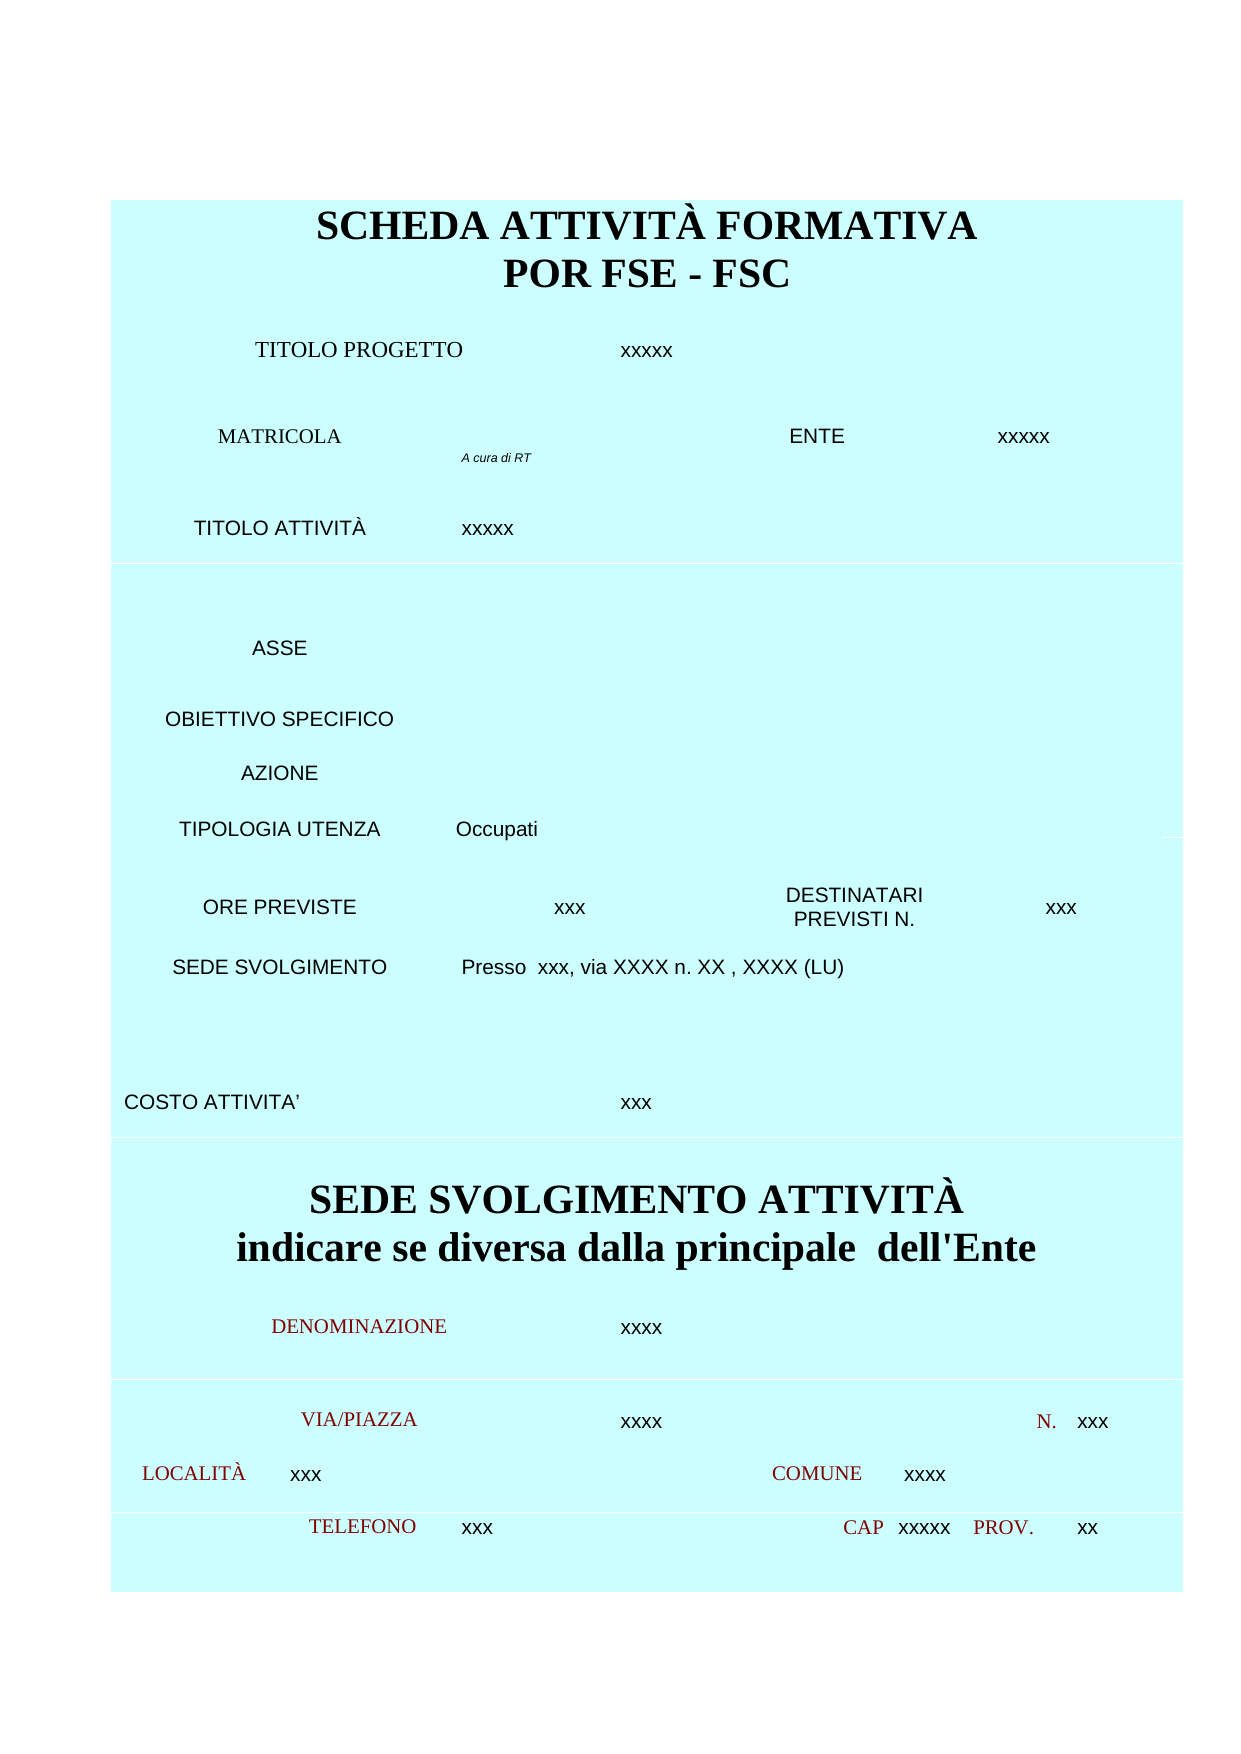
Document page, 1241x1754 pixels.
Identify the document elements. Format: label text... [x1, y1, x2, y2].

table_cell [805, 784, 1162, 873]
table_cell [111, 1273, 277, 1300]
table_cell SEDE SVOLGIMENTO [111, 941, 448, 994]
table_cell [685, 1273, 743, 1300]
table_cell [743, 1566, 891, 1592]
table_cell [1162, 493, 1183, 523]
table_cell [277, 467, 448, 493]
table_cell [743, 1353, 891, 1379]
table_cell xxx [1064, 1406, 1162, 1433]
table_cell [607, 1433, 685, 1459]
table_cell [448, 1433, 607, 1459]
table_cell [1162, 1433, 1183, 1459]
table_cell xxx [607, 994, 1162, 1137]
table_cell [891, 564, 1162, 659]
table_cell [111, 1566, 277, 1592]
table_cell AZIONE [111, 731, 448, 784]
table_cell xxxxx [891, 406, 1162, 467]
table_cell [891, 1138, 966, 1172]
table_cell [685, 296, 743, 323]
table_cell xxxx [607, 1300, 1162, 1353]
table_cell SEDE SVOLGIMENTO ATTIVITÀ indicare se diversa dalla principale dell'Ente [111, 1172, 1162, 1273]
table_cell [966, 1138, 1064, 1172]
table_cell [1064, 1138, 1162, 1172]
table_cell xxxxx [448, 493, 1162, 563]
table_cell [685, 1513, 743, 1539]
table_cell [1162, 1380, 1183, 1406]
table_cell TITOLO ATTIVITÀ [111, 493, 448, 563]
table_cell [685, 1138, 743, 1172]
table_cell [1064, 296, 1162, 323]
table_cell [1162, 1459, 1183, 1486]
table_cell COMUNE [743, 1459, 891, 1486]
table_cell [1162, 811, 1183, 837]
table_cell [607, 1353, 685, 1379]
table_cell [1162, 941, 1183, 967]
table_cell [891, 1539, 966, 1566]
table_cell [277, 1138, 448, 1172]
table_cell [448, 467, 685, 493]
table_cell [891, 1486, 966, 1512]
table_cell [111, 1513, 277, 1539]
table_cell [685, 1539, 743, 1566]
table_cell [1162, 659, 1183, 731]
table_cell [448, 296, 607, 323]
table_cell xxx [448, 873, 685, 941]
table_cell [1162, 1273, 1183, 1300]
table_cell A cura di RT [448, 406, 685, 467]
table_cell [607, 296, 685, 323]
table_cell [966, 1273, 1064, 1300]
table_cell [685, 376, 743, 406]
table_cell [685, 873, 743, 941]
table_cell [607, 1486, 685, 1512]
table_cell ENTE [743, 406, 891, 467]
table_cell [743, 376, 891, 406]
table_cell [1162, 1513, 1183, 1539]
table_cell [111, 1433, 277, 1459]
table_cell MATRICOLA [111, 406, 448, 467]
table_cell [1162, 1406, 1183, 1433]
table_cell [607, 376, 685, 406]
table_cell [277, 1566, 448, 1592]
table_cell [966, 1353, 1064, 1379]
table_header SCHEDA ATTIVITÀ FORMATIVA POR FSE - FSC [111, 200, 1183, 296]
table_cell [1064, 1273, 1162, 1300]
table_cell [743, 1486, 891, 1512]
table_cell xxx [448, 1513, 685, 1539]
table_cell [1162, 323, 1183, 349]
table_cell [1064, 1433, 1162, 1459]
table_cell [277, 296, 448, 323]
table_cell [1162, 916, 1183, 941]
table_cell [1162, 1326, 1183, 1353]
table_cell [1162, 1353, 1183, 1379]
table_cell xxxx [607, 1406, 966, 1433]
table_cell [891, 1273, 966, 1300]
table_cell [1162, 1172, 1183, 1216]
table_cell [448, 659, 891, 731]
table_cell [1162, 296, 1183, 323]
table_cell [891, 1353, 966, 1379]
table_cell [966, 1433, 1064, 1459]
table_cell xxx [277, 1459, 743, 1486]
table_cell [966, 376, 1064, 406]
table_cell [805, 731, 1162, 784]
table_cell PROV. [966, 1513, 1064, 1539]
table_cell [1162, 1138, 1183, 1172]
table_cell [966, 296, 1064, 323]
table_cell [448, 1486, 607, 1512]
table_cell [607, 1380, 685, 1406]
table_cell xxx [966, 873, 1162, 941]
table_cell TITOLO PROGETTO [111, 323, 607, 376]
table_cell xxxxx [607, 323, 1162, 376]
table_cell [277, 1353, 448, 1379]
table_cell TELEFONO [277, 1513, 448, 1539]
table_cell [891, 659, 1162, 731]
table_cell [743, 1380, 891, 1406]
table_cell [891, 376, 966, 406]
table_cell [1162, 376, 1183, 406]
table_cell [1064, 1380, 1162, 1406]
table_cell [607, 1539, 685, 1566]
table_cell [277, 1486, 448, 1512]
table_cell [685, 1353, 743, 1379]
table_cell [277, 1380, 448, 1406]
table_cell [607, 1566, 685, 1592]
table_cell [277, 1539, 448, 1566]
table_cell [1162, 873, 1183, 916]
table_cell [1162, 1216, 1183, 1273]
table_cell [1162, 784, 1183, 811]
table_cell [277, 1433, 448, 1459]
table_cell LOCALITÀ [111, 1459, 277, 1486]
table_cell [111, 1539, 277, 1566]
table_cell [1162, 1539, 1183, 1566]
table_cell [1064, 1353, 1162, 1379]
table_cell [891, 467, 966, 493]
table_cell [891, 1380, 966, 1406]
table_cell [448, 376, 607, 406]
table_cell [1162, 758, 1183, 784]
table_cell [111, 1138, 277, 1172]
table_cell [448, 1138, 607, 1172]
table_cell [966, 1539, 1064, 1566]
table_cell [743, 1273, 891, 1300]
table_cell [607, 1138, 685, 1172]
table_cell [111, 376, 277, 406]
table_cell xxxxx [891, 1513, 966, 1539]
table_cell CAP [743, 1513, 891, 1539]
table_cell ORE PREVISTE [111, 873, 448, 941]
table_cell Occupati [448, 784, 805, 873]
table_cell [743, 1138, 891, 1172]
table_cell Presso xxx, via XXXX n. XX , XXXX (LU) [448, 941, 1162, 994]
table_cell [743, 1539, 891, 1566]
table_cell [966, 1566, 1064, 1592]
table_cell [1064, 467, 1162, 493]
table_cell VIA/PIAZZA [111, 1406, 607, 1433]
table_cell [966, 1380, 1064, 1406]
table_cell [1162, 1300, 1183, 1326]
table_cell xx [1064, 1513, 1162, 1539]
table_cell [891, 1433, 966, 1459]
table_cell [743, 467, 891, 493]
table_cell [685, 1486, 743, 1512]
table_cell [966, 1486, 1064, 1512]
table_cell [111, 1353, 277, 1379]
table_cell [448, 564, 891, 659]
table_cell [1162, 731, 1183, 758]
table_cell [1162, 564, 1183, 659]
table_cell [448, 1380, 607, 1406]
table_cell [1162, 406, 1183, 467]
table_cell [1064, 1486, 1162, 1512]
table_cell [1064, 376, 1162, 406]
table_cell [277, 376, 448, 406]
table_cell [1162, 523, 1183, 563]
table_cell [448, 731, 805, 784]
table_cell [111, 1486, 277, 1512]
table_cell [685, 1433, 743, 1459]
table_cell [1162, 349, 1183, 376]
table_cell [1162, 838, 1183, 873]
table_cell [1162, 1566, 1183, 1592]
table_cell [1162, 467, 1183, 493]
table_cell [685, 1380, 743, 1406]
table_cell [448, 1353, 607, 1379]
table_cell [685, 467, 743, 493]
table_cell [607, 1273, 685, 1300]
table_cell [111, 296, 277, 323]
table_cell ASSE [111, 564, 448, 659]
table_cell [743, 1433, 891, 1459]
table_cell [111, 467, 277, 493]
table_cell [1064, 1566, 1162, 1592]
table_cell TIPOLOGIA UTENZA [111, 784, 448, 873]
table_cell [685, 1566, 743, 1592]
table_cell DESTINATARI PREVISTI N. [743, 873, 966, 941]
table_cell [448, 1539, 607, 1566]
table_cell [448, 1566, 607, 1592]
table_cell [1162, 967, 1183, 994]
table_cell [966, 467, 1064, 493]
table_cell [448, 1273, 607, 1300]
table_cell [277, 1273, 448, 1300]
table_cell [1162, 994, 1183, 1137]
table_cell DENOMINAZIONE [111, 1300, 607, 1353]
table_cell [891, 1566, 966, 1592]
table_cell N. [966, 1406, 1064, 1433]
table_cell [111, 1380, 277, 1406]
table_cell [1162, 1486, 1183, 1512]
table_cell [743, 296, 891, 323]
table_cell COSTO ATTIVITA’ [111, 994, 607, 1137]
table_cell [1064, 1539, 1162, 1566]
table_cell [685, 406, 743, 467]
table_cell xxxx [891, 1459, 1162, 1486]
table_cell OBIETTIVO SPECIFICO [111, 659, 448, 731]
table_cell [891, 296, 966, 323]
